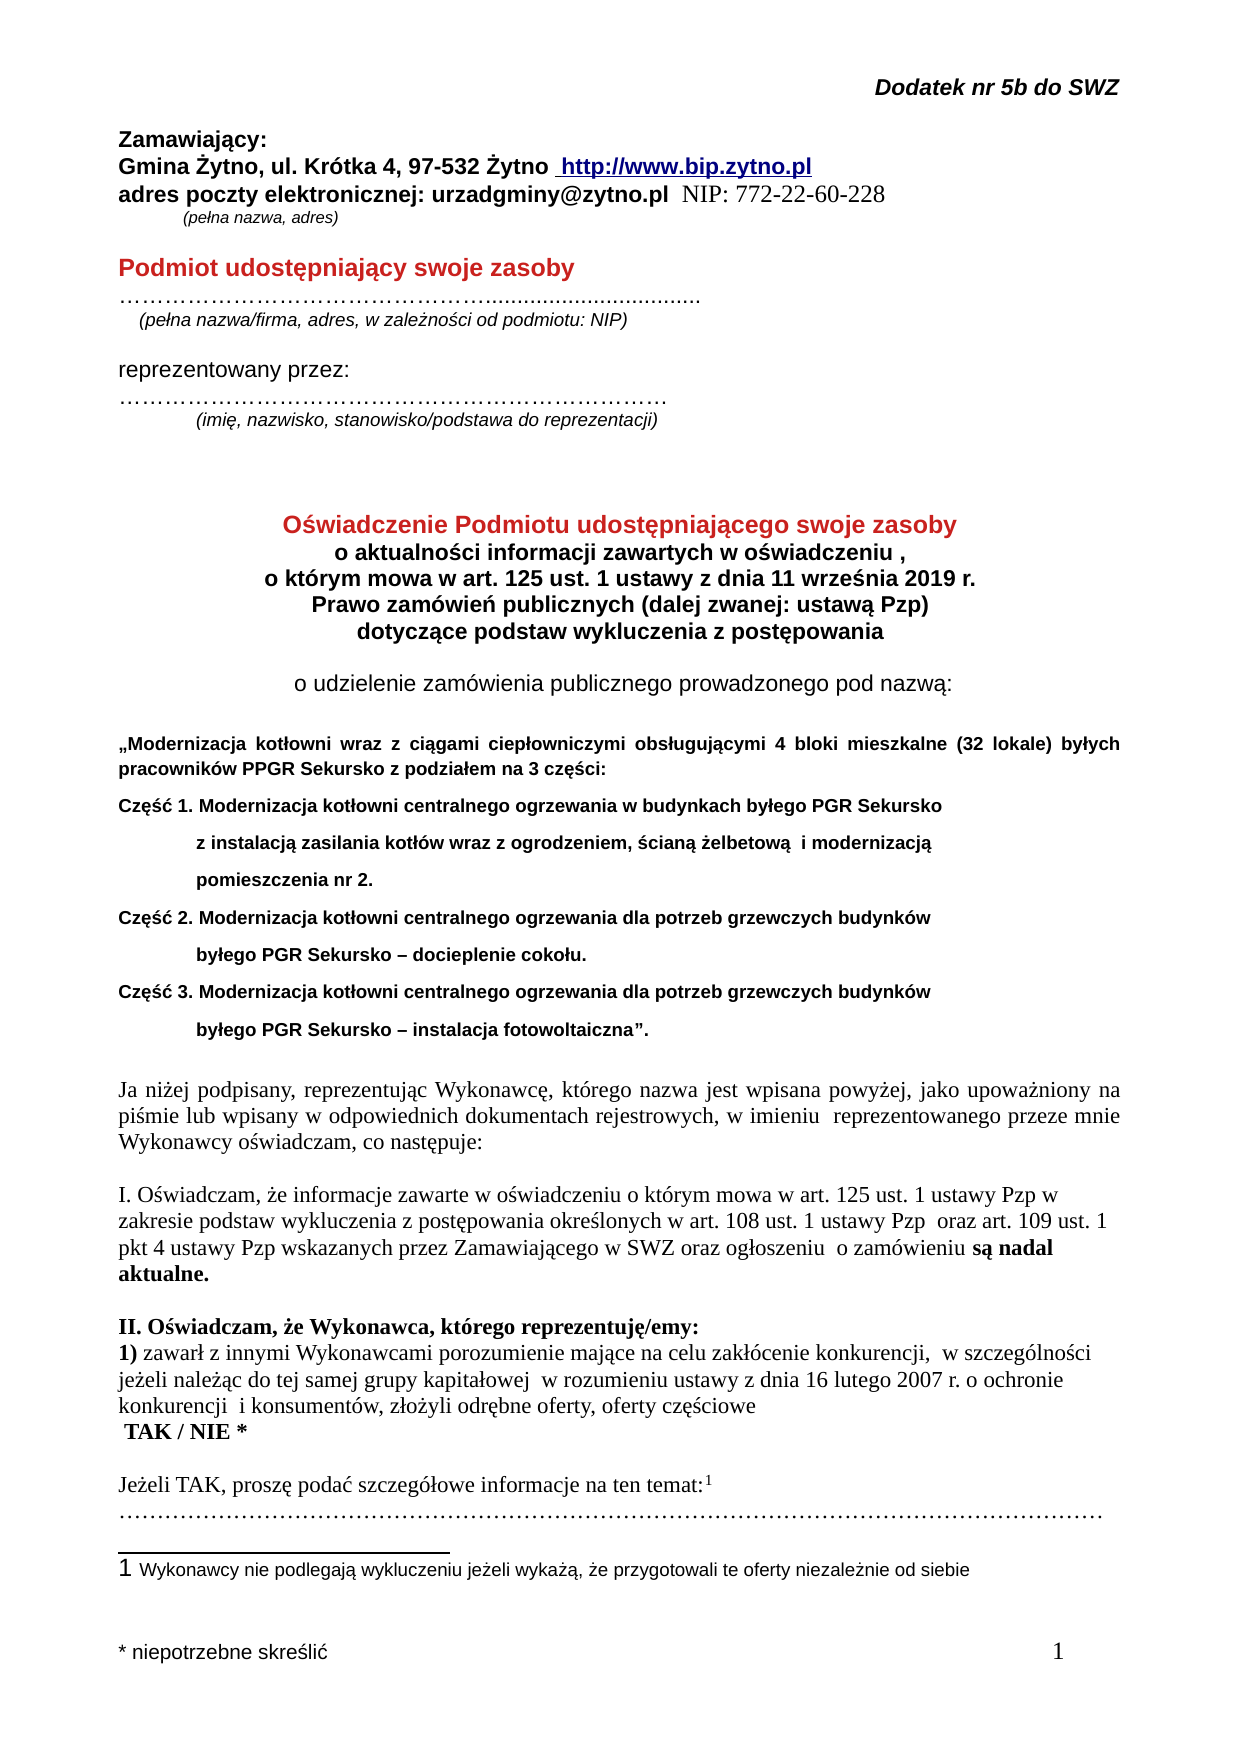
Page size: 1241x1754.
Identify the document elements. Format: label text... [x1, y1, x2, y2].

text Część 2. Modernizacja kotłowni centralnego ogrzewania dla potrzeb grzewczych budynków [118, 906, 1122, 928]
text „Modernizacja kotłowni wraz z ciągami ciepłowniczymi obsługującymi 4 bloki mieszkalne (32 lokale) byłych pracowników PPGR Sekursko z podziałem na 3 części: [118, 703, 1122, 779]
text ……………………………………………………………… [118, 383, 1122, 409]
text (pełna nazwa/firma, adres, w zależności od podmiotu: NIP) [118, 308, 1122, 330]
text o udzielenie zamówienia publicznego prowadzonego pod nazwą: [118, 670, 1122, 697]
text byłego PGR Sekursko – docieplenie cokołu. [118, 944, 1122, 965]
text Podmiot udostępniający swoje zasoby [118, 253, 1122, 282]
text z instalacją zasilania kotłów wraz z ogrodzeniem, ścianą żelbetową i modernizacją [118, 832, 1122, 853]
text (imię, nazwisko, stanowisko/podstawa do reprezentacji) [118, 409, 1122, 431]
text o którym mowa w art. 125 ust. 1 ustawy z dnia 11 września 2019 r. [118, 565, 1122, 591]
text adres poczty elektronicznej: urzadgminy@zytno.pl NIP: 772-22-60-228 [118, 179, 1122, 208]
text Dodatek nr 5b do SWZ [118, 74, 1122, 100]
text II. Oświadczam, że Wykonawca, którego reprezentuję/emy: [118, 1313, 1122, 1339]
text o aktualności informacji zawartych w oświadczeniu , [118, 538, 1122, 565]
text Oświadczenie Podmiotu udostępniającego swoje zasoby [118, 510, 1122, 538]
text byłego PGR Sekursko – instalacja fotowoltaiczna”. [118, 1018, 1122, 1040]
text pomieszczenia nr 2. [118, 869, 1122, 891]
text 1) zawarł z innymi Wykonawcami porozumienie mające na celu zakłócenie konkurencji, w szczególności jeżeli należąc do tej samej grupy kapitałowej w rozumieniu ustawy z dnia 16 lutego 2007 r. o ochronie konkurencji i konsumentów, złożyli odrębne oferty, oferty częściowe [118, 1339, 1122, 1418]
text Część 1. Modernizacja kotłowni centralnego ogrzewania w budynkach byłego PGR Sekursko [118, 794, 1122, 816]
text Zamawiający: [118, 126, 1122, 153]
text dotyczące podstaw wykluczenia z postępowania [118, 618, 1122, 644]
list Ja niżej podpisany, reprezentując Wykonawcę, którego nazwa jest wpisana powyżej, jako upoważniony na piśmie lub wpisany w odpowiednich dokumentach rejestrowych, w imieniu reprezentowanego przeze mnie Wykonawcy oświadczam, co następuje: [118, 1076, 1122, 1155]
text Jeżeli TAK, proszę podać szczegółowe informacje na ten temat: [118, 1471, 1122, 1497]
text ………………………………………………………………………………………………………………… [118, 1497, 1122, 1524]
list I. Oświadczam, że informacje zawarte w oświadczeniu o którym mowa w art. 125 ust. 1 ustawy Pzp w zakresie podstaw wykluczenia z postępowania określonych w art. 108 ust. 1 ustawy Pzp oraz art. 109 ust. 1 pkt 4 ustawy Pzp wskazanych przez Zamawiającego w SWZ oraz ogłoszeniu o zamówieniu są nadal aktualne. [118, 1181, 1122, 1287]
text TAK / NIE * [118, 1418, 1122, 1445]
text Gmina Żytno, ul. Krótka 4, 97-532 Żytno http://www.bip.zytno.pl [118, 153, 1122, 179]
text reprezentowany przez: [118, 356, 1122, 383]
text ………………………………………….................................. [118, 282, 1122, 308]
text Wykonawcy nie podlegają wykluczeniu jeżeli wykażą, że przygotowali te oferty niezależnie od siebie [118, 1553, 1122, 1582]
text Część 3. Modernizacja kotłowni centralnego ogrzewania dla potrzeb grzewczych budynków [118, 981, 1122, 1003]
text Prawo zamówień publicznych (dalej zwanej: ustawą Pzp) [118, 591, 1122, 618]
text (pełna nazwa, adres) [118, 208, 1122, 227]
